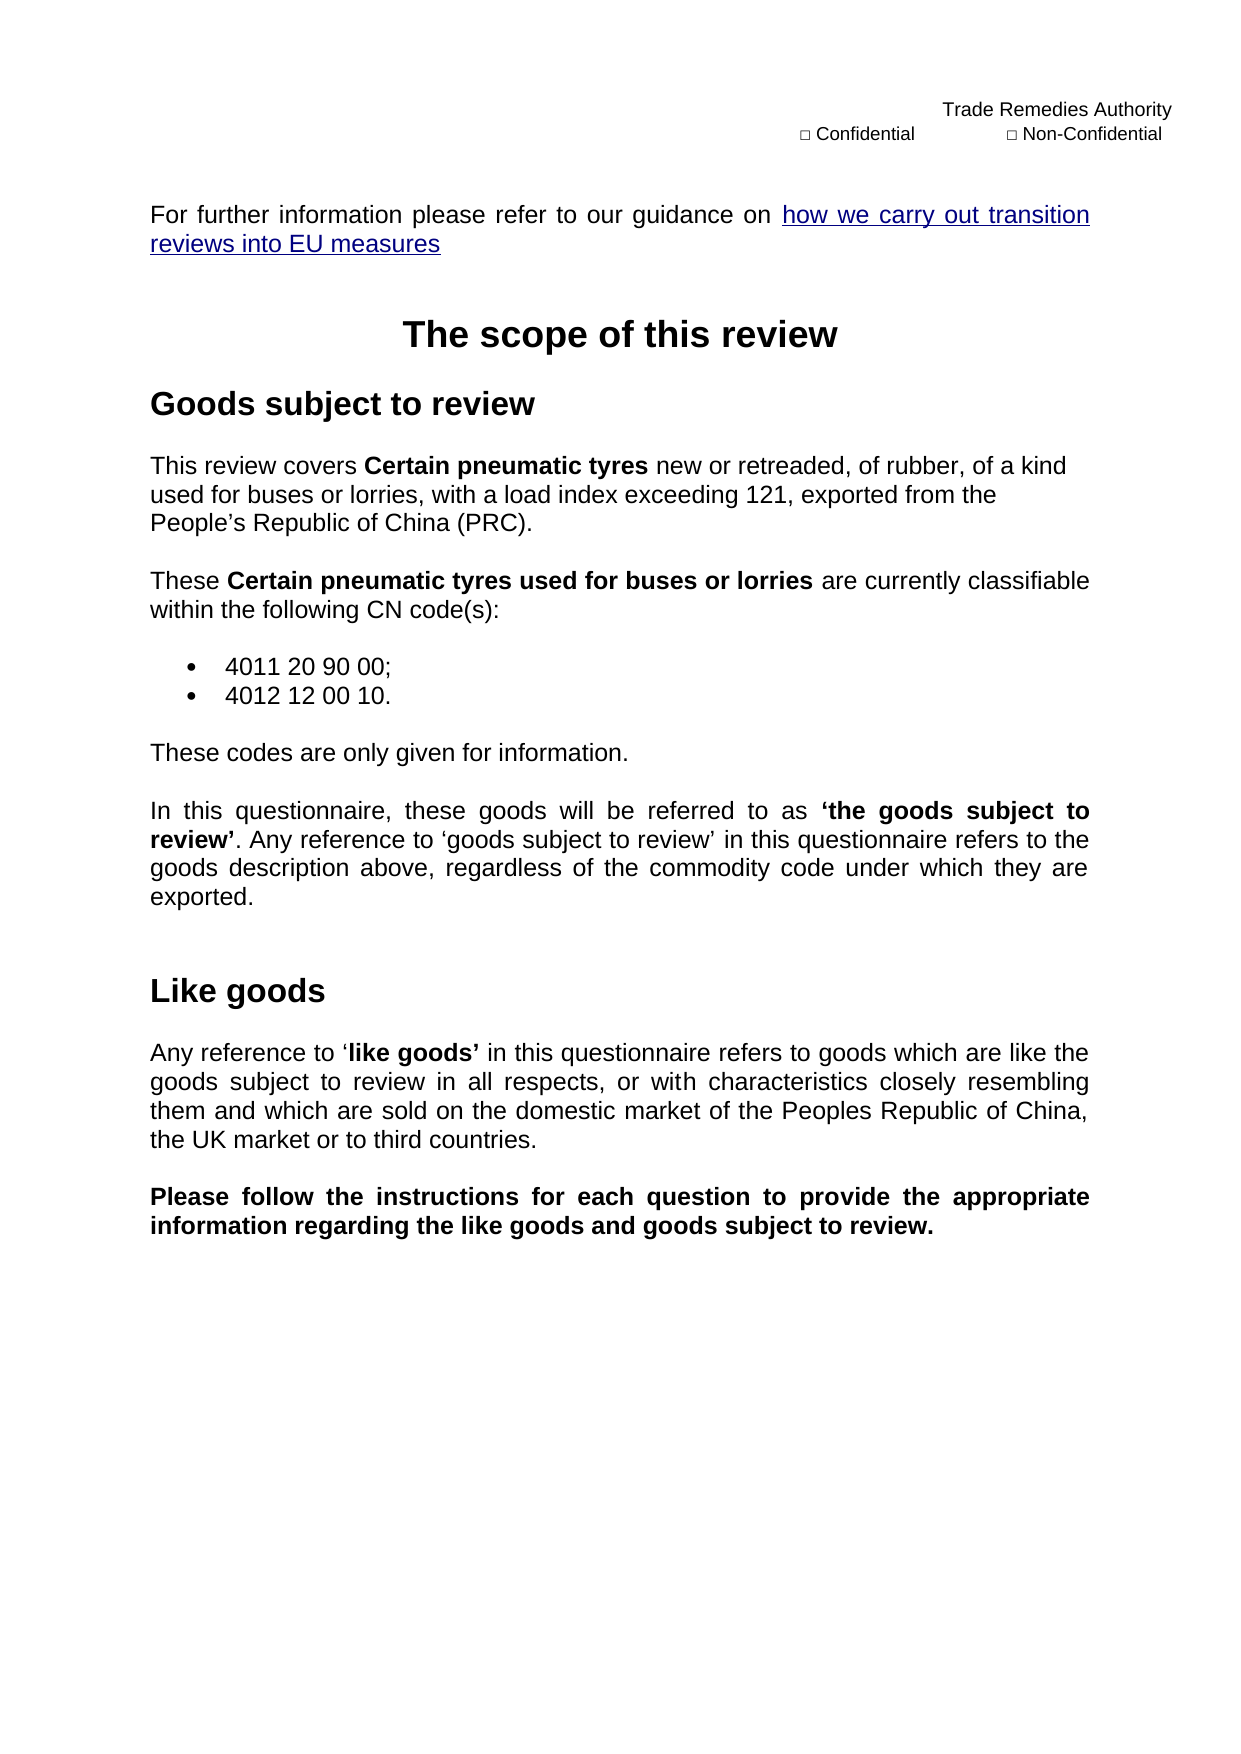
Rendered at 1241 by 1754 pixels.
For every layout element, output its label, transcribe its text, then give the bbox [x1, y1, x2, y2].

text For further information please refer to our guidance on how we carry out transition reviews into EU measures [150, 200, 1090, 258]
text Any reference to ‘like goods’ in this questionnaire refers to goods which are like the goods subject to review in all respects, or with characteristics closely resembling them and which are sold on the domestic market of the Peoples Republic of China, the UK market or to third countries. [150, 1038, 1090, 1153]
subtitle Goods subject to review [150, 384, 1090, 422]
text Please follow the instructions for each question to provide the appropriate information regarding the like goods and goods subject to review. [150, 1182, 1090, 1239]
text In this questionnaire, these goods will be referred to as ‘the goods subject to review’. Any reference to ‘goods subject to review’ in this questionnaire refers to the goods description above, regardless of the commodity code under which they are exported. [150, 796, 1090, 911]
text Like goods [150, 971, 1090, 1009]
text These codes are only given for information. [150, 738, 1090, 767]
text This review covers Certain pneumatic tyres new or retreaded, of rubber, of a kind used for buses or lorries, with a load index exceeding 121, exported from the People’s Republic of China (PRC). [150, 451, 1090, 537]
list 4012 12 00 10. [187, 681, 1090, 709]
text These Certain pneumatic tyres used for buses or lorries are currently classifiable within the following CN code(s): [150, 566, 1090, 623]
subtitle The scope of this review [150, 312, 1090, 355]
list 4011 20 90 00; [187, 652, 1090, 681]
